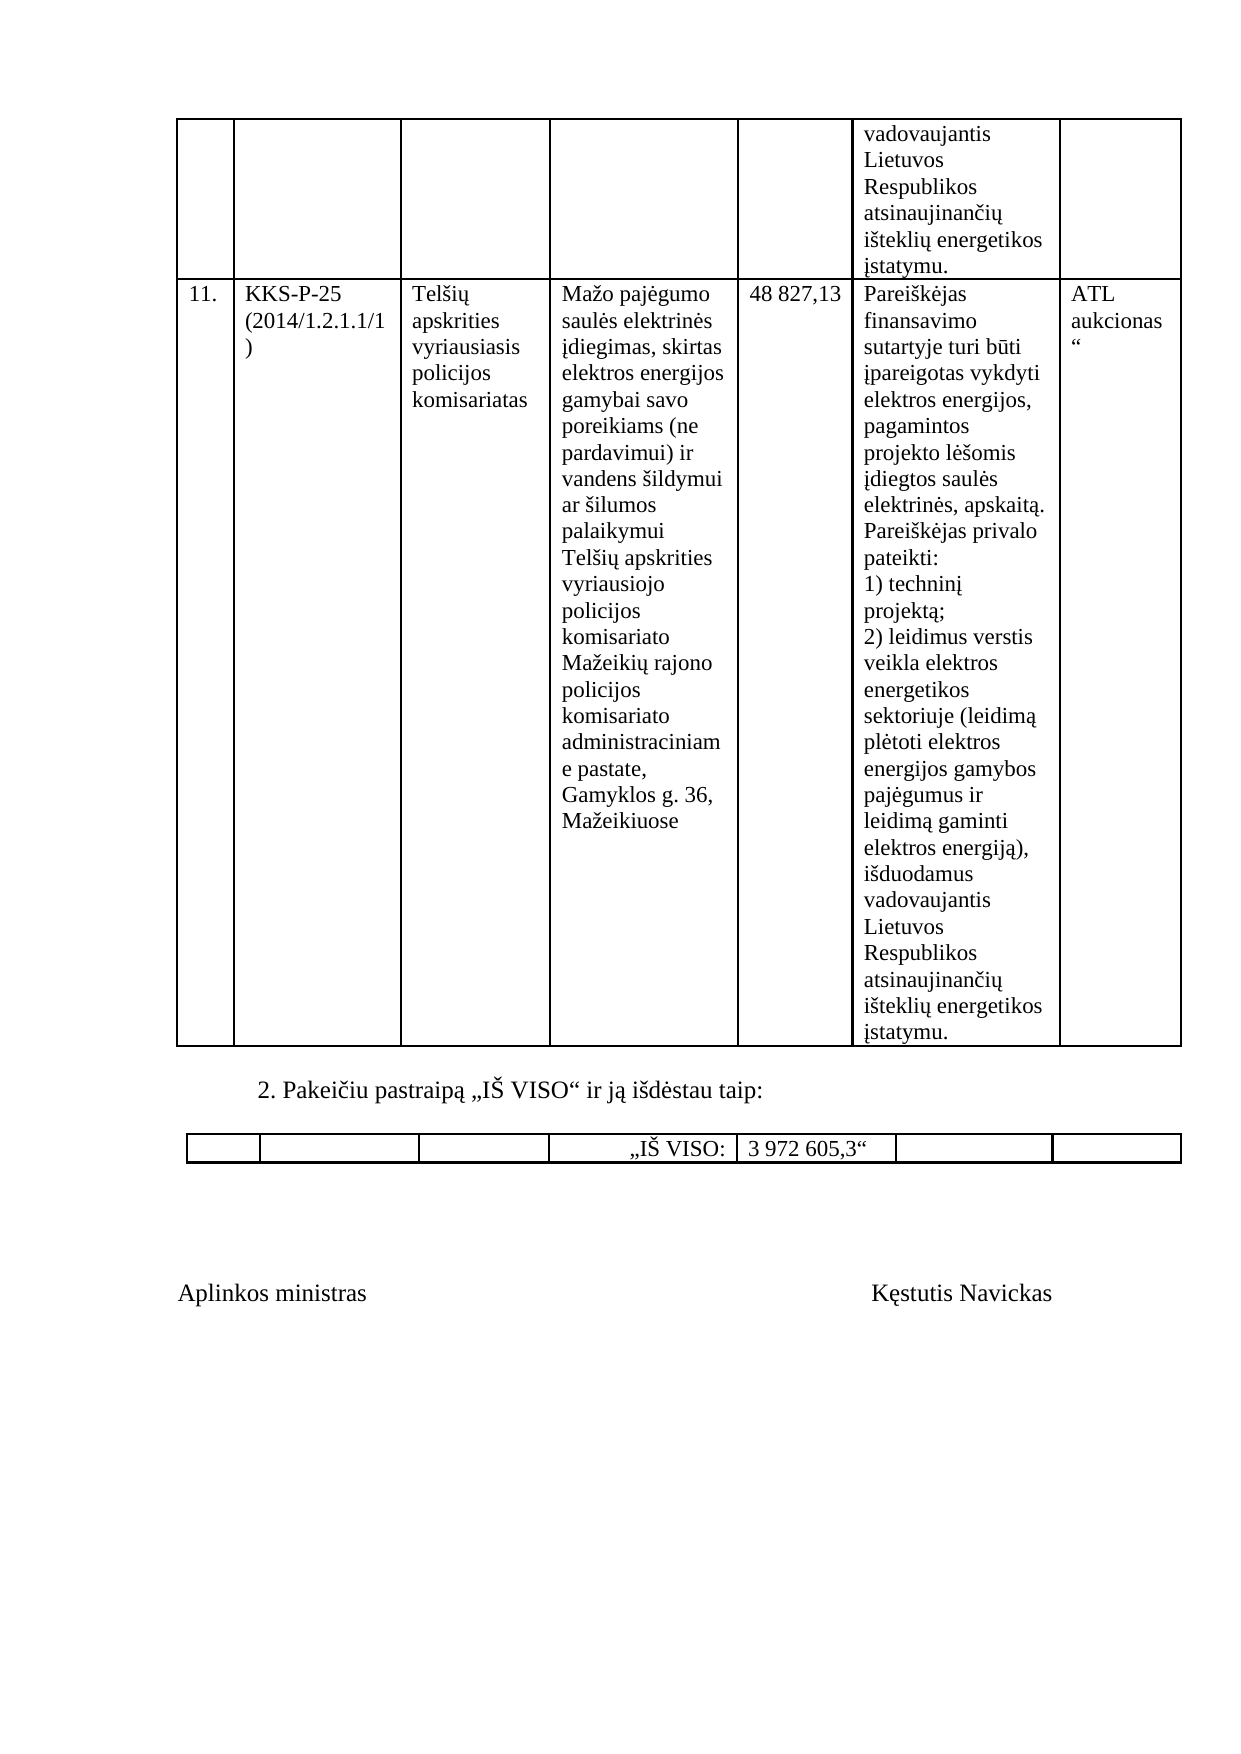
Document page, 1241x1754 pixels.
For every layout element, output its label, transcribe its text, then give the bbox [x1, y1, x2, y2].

table_header „IŠ VISO: [550, 1135, 736, 1161]
table_header vadovaujantis Lietuvos Respublikos atsinaujinančių išteklių energetikos įstatymu. [854, 120, 1059, 278]
table_header [739, 120, 851, 278]
table_cell ATL aukcionas“ [1061, 280, 1180, 1045]
table_cell Mažo pajėgumo saulės elektrinės įdiegimas, skirtas elektros energijos gamybai savo poreikiams (ne pardavimui) ir vandens šildymui ar šilumos palaikymui Telšių apskrities vyriausiojo policijos komisariato Mažeikių rajono policijos komisariato administraciniame pastate, Gamyklos g. 36, Mažeikiuose [551, 280, 737, 1045]
table_header [897, 1135, 907, 1161]
table_cell Telšių apskrities vyriausiasis policijos komisariatas [402, 280, 549, 1045]
table_header [551, 120, 737, 278]
table_header [235, 120, 400, 278]
table_header [178, 120, 233, 278]
table_header [402, 120, 549, 278]
table_header [1054, 1135, 1064, 1161]
table_cell 48 827,13 [739, 280, 851, 1045]
table_header [1061, 120, 1180, 278]
table_cell KKS-P-25 (2014/1.2.1.1/1) [235, 280, 400, 1045]
text 2. Pakeičiu pastraipą „IŠ VISO“ ir ją išdėstau taip: [177, 1076, 1181, 1104]
table_header [1041, 1135, 1051, 1161]
table_header [1170, 1135, 1180, 1161]
text Aplinkos ministras Kęstutis Navickas [177, 1278, 1181, 1307]
table_cell 11. [178, 280, 233, 1045]
table_header [420, 1135, 548, 1161]
table_cell Pareiškėjas finansavimo sutartyje turi būti įpareigotas vykdyti elektros energijos, pagamintos projekto lėšomis įdiegtos saulės elektrinės, apskaitą. Pareiškėjas privalo pateikti: 1) techninį projektą; 2) leidimus verstis veikla elektros energetikos sektoriuje (leidimą plėtoti elektros energijos gamybos pajėgumus ir leidimą gaminti elektros energiją), išduodamus vadovaujantis Lietuvos Respublikos atsinaujinančių išteklių energetikos įstatymu. [854, 280, 1059, 1045]
table_header [261, 1135, 418, 1161]
table_header [188, 1135, 259, 1161]
table_header 3 972 605,3“ [738, 1135, 895, 1161]
